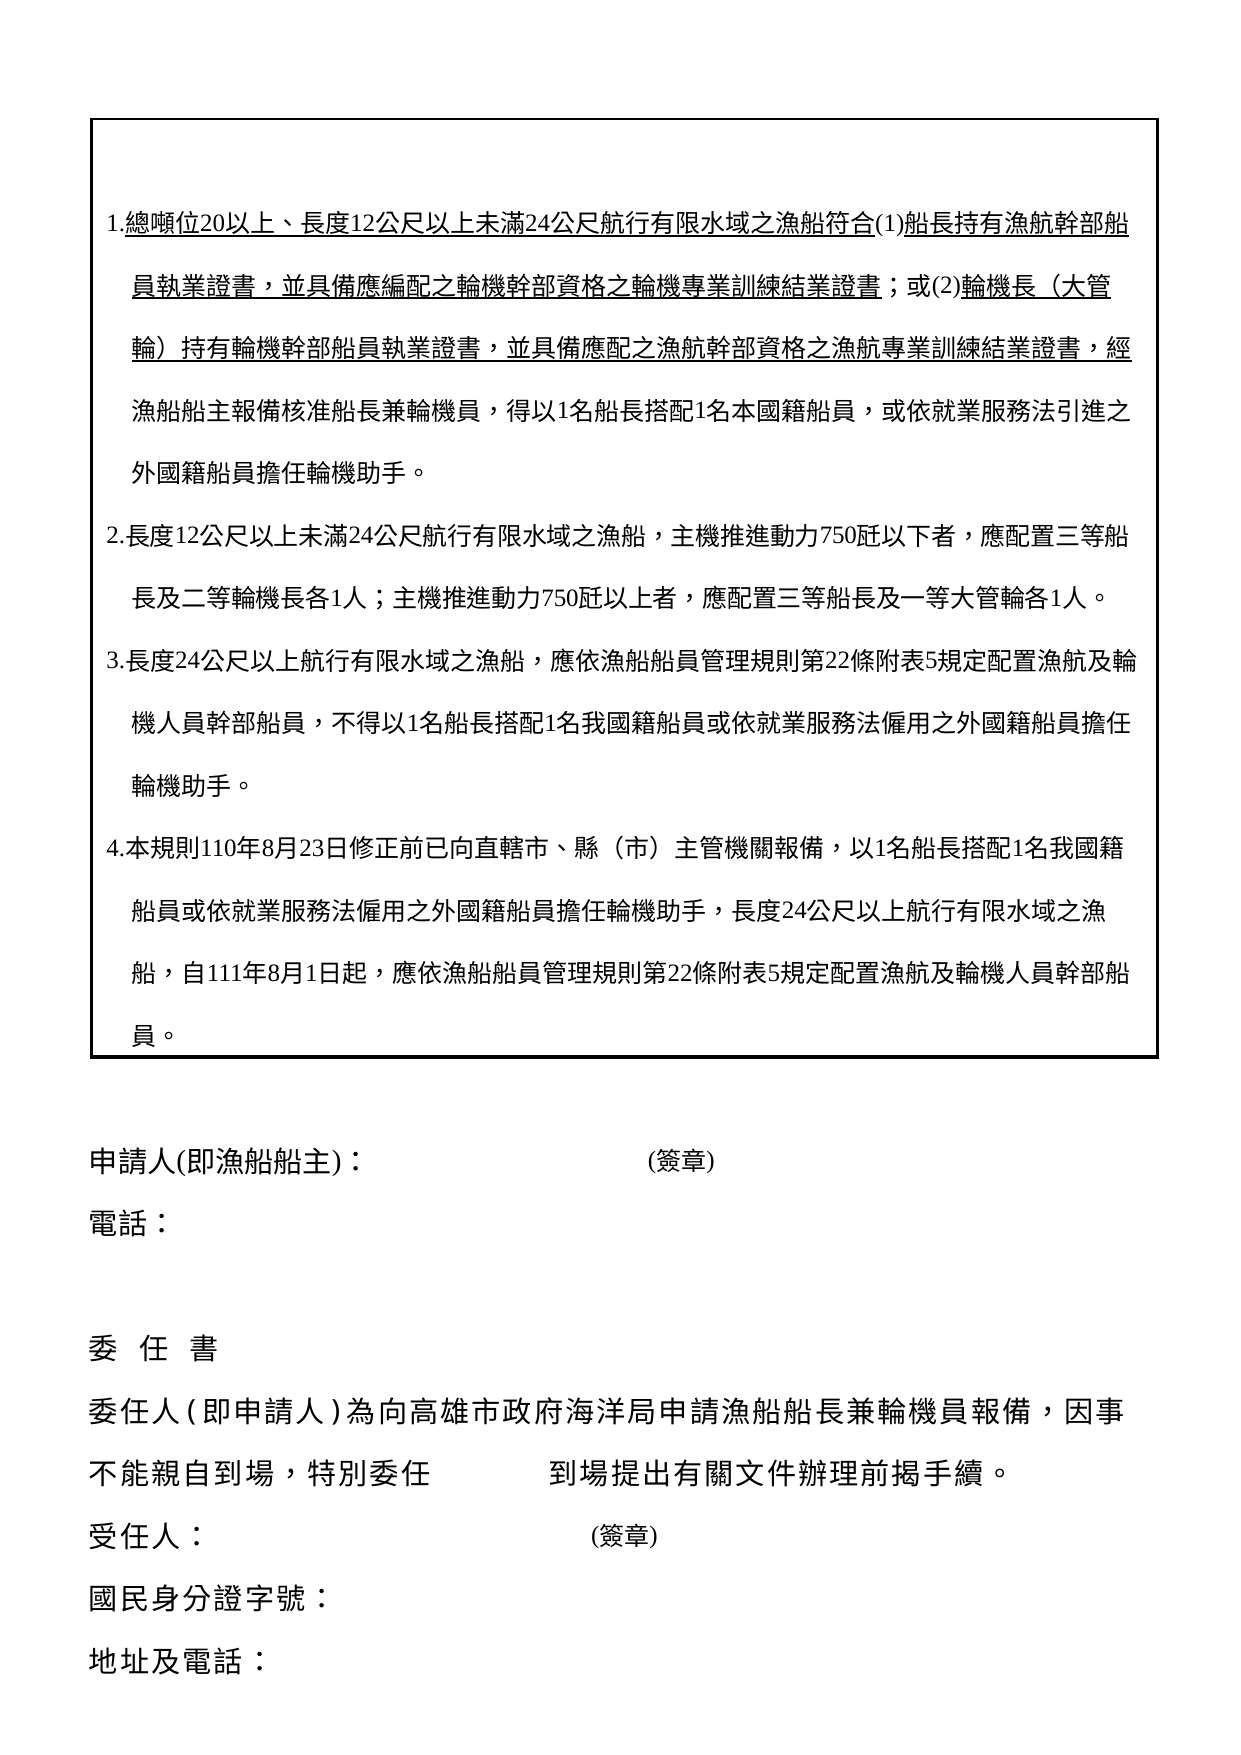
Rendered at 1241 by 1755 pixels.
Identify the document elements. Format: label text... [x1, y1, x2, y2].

table_cell 備註： 總噸位20以上、長度12公尺以上未滿24公尺航行有限水域之漁船符合(1)船長持有漁航幹部船員執業證書，並具備應編配之輪機幹部資格之輪機專業訓練結業證書；或(2)輪機長（大管輪）持有輪機幹部船員執業證書，並具備應配之漁航幹部資格之漁航專業訓練結業證書，經漁船船主報備核准船長兼輪機員，得以1名船長搭配1名本國籍船員，或依就業服務法引進之外國籍船員擔任輪機助手。 長度12公尺以上未滿24公尺航行有限水域之漁船，主機推進動力750瓩以下者，應配置三等船長及二等輪機長各1人；主機推進動力750瓩以上者，應配置三等船長及一等大管輪各1人。 長度24公尺以上航行有限水域之漁船，應依漁船船員管理規則第22條附表5規定配置漁航及輪機人員幹部船員，不得以1名船長搭配1名我國籍船員或依就業服務法僱用之外國籍船員擔任輪機助手。 本規則110年8月23日修正前已向直轄市、縣（市）主管機關報備，以1名船長搭配1名我國籍船員或依就業服務法僱用之外國籍船員擔任輪機助手，長度24公尺以上航行有限水域之漁船，自111年8月1日起，應依漁船船員管理規則第22條附表5規定配置漁航及輪機人員幹部船員。 [93, 120, 1156, 1055]
text 委 任 書 [89, 1305, 1152, 1368]
text 申請人(即漁船船主)： (簽章) [89, 1118, 1152, 1180]
text 受任人： (簽章) [89, 1493, 1152, 1555]
text 電話： [89, 1180, 1152, 1243]
text 國民身分證字號： [89, 1555, 1152, 1618]
text 地址及電話： [89, 1618, 1152, 1680]
text 委任人(即申請人)為向高雄市政府海洋局申請漁船船長兼輪機員報備，因事不能親自到場，特別委任 到場提出有關文件辦理前揭手續。 [89, 1368, 1152, 1493]
